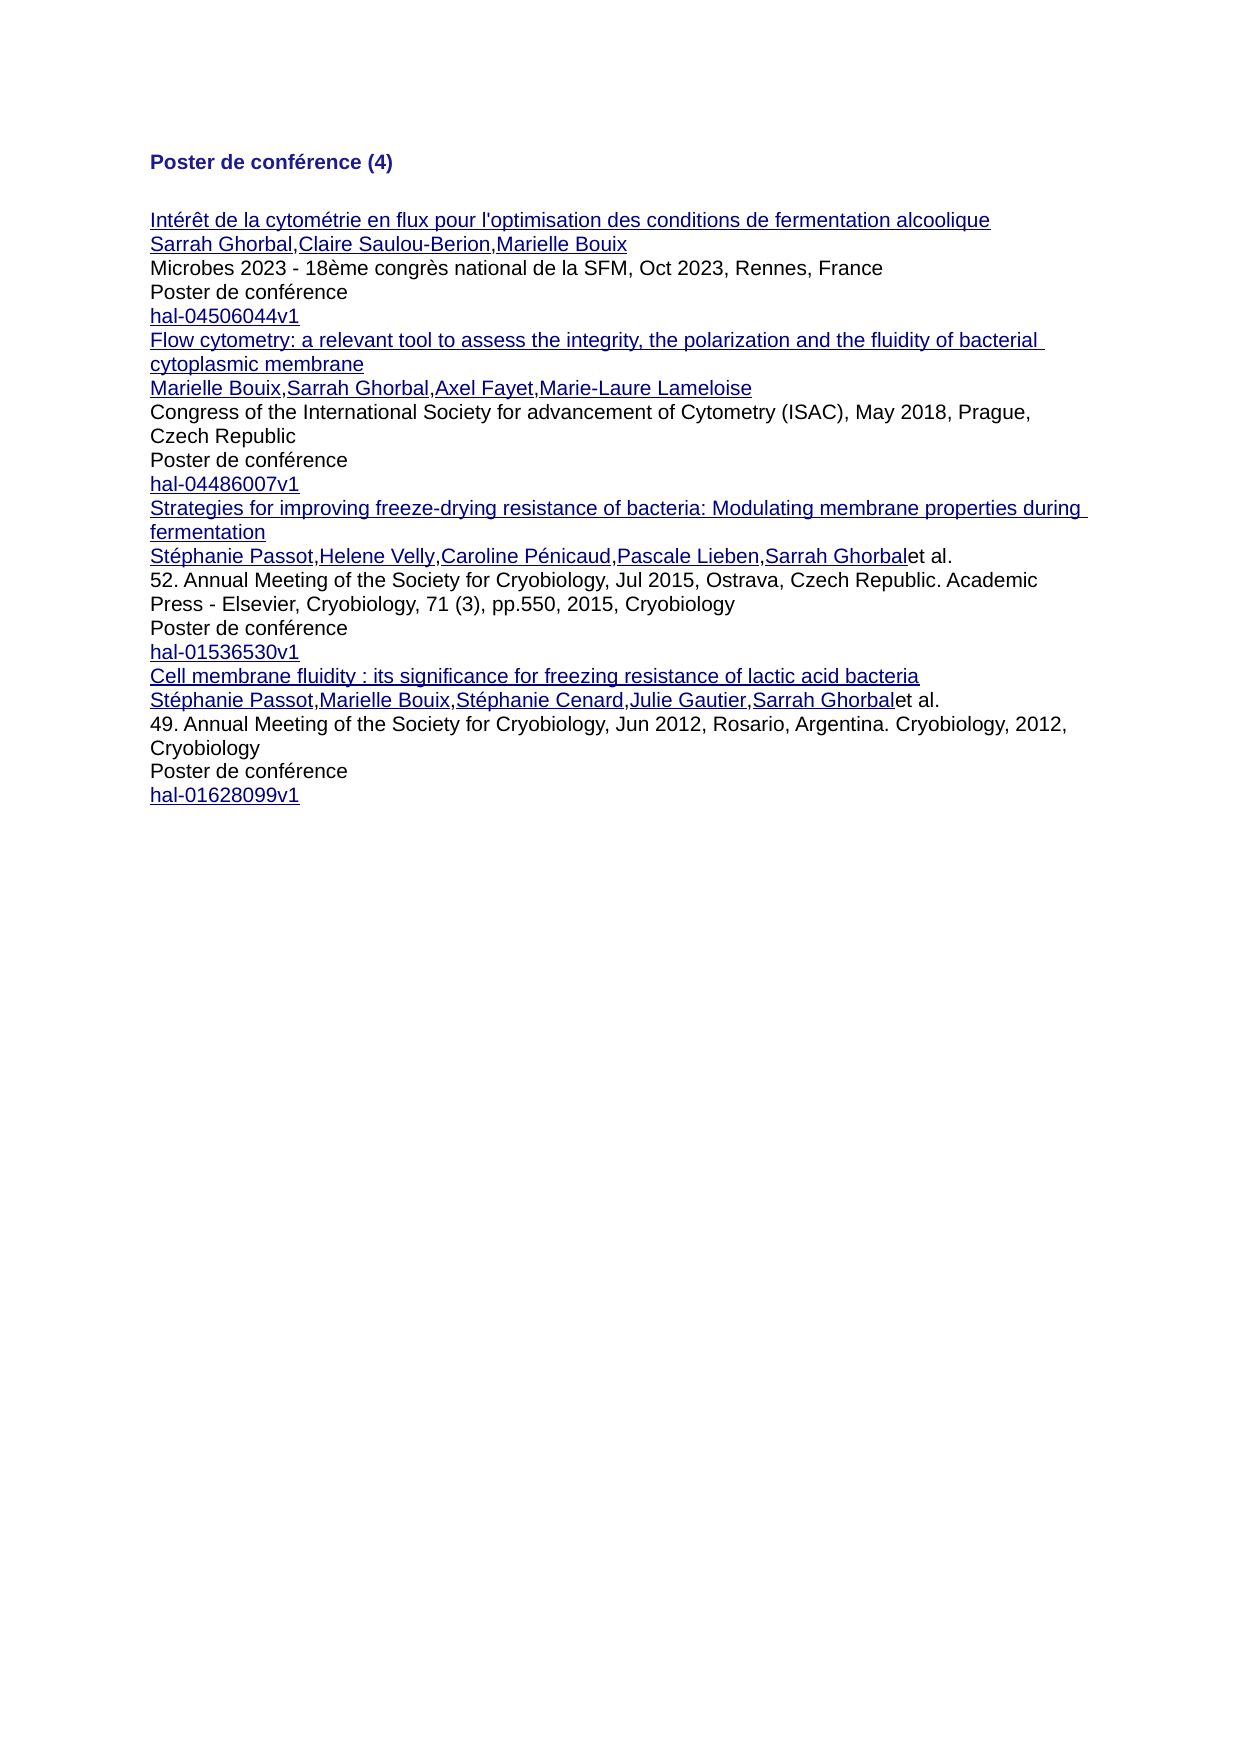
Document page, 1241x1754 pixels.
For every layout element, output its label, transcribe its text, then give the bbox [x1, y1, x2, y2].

subtitle Poster de conférence (4) [150, 150, 1090, 174]
table_cell Flow cytometry: a relevant tool to assess the integrity, the polarization and the fluidity of bacterial cytoplasmic membrane Marielle Bouix,Sarrah Ghorbal,Axel Fayet,Marie-Laure Lameloise Congress of the International Society for advancement of Cytometry (ISAC), May 2018, Prague, Czech Republic Poster de conférence hal-04486007v1 [150, 328, 1090, 496]
table_cell Cell membrane fluidity : its significance for freezing resistance of lactic acid bacteria Stéphanie Passot,Marielle Bouix,Stéphanie Cenard,Julie Gautier,Sarrah Ghorbalet al. 49. Annual Meeting of the Society for Cryobiology, Jun 2012, Rosario, Argentina. Cryobiology, 2012, Cryobiology Poster de conférence hal-01628099v1 [150, 664, 1090, 807]
table_cell Strategies for improving freeze-drying resistance of bacteria: Modulating membrane properties during fermentation Stéphanie Passot,Helene Velly,Caroline Pénicaud,Pascale Lieben,Sarrah Ghorbalet al. 52. Annual Meeting of the Society for Cryobiology, Jul 2015, Ostrava, Czech Republic. Academic Press - Elsevier, Cryobiology, 71 (3), pp.550, 2015, Cryobiology Poster de conférence hal-01536530v1 [150, 496, 1090, 663]
table_header Intérêt de la cytométrie en flux pour l'optimisation des conditions de fermentation alcoolique Sarrah Ghorbal,Claire Saulou-Berion,Marielle Bouix Microbes 2023 - 18ème congrès national de la SFM, Oct 2023, Rennes, France Poster de conférence hal-04506044v1 [150, 208, 1090, 328]
